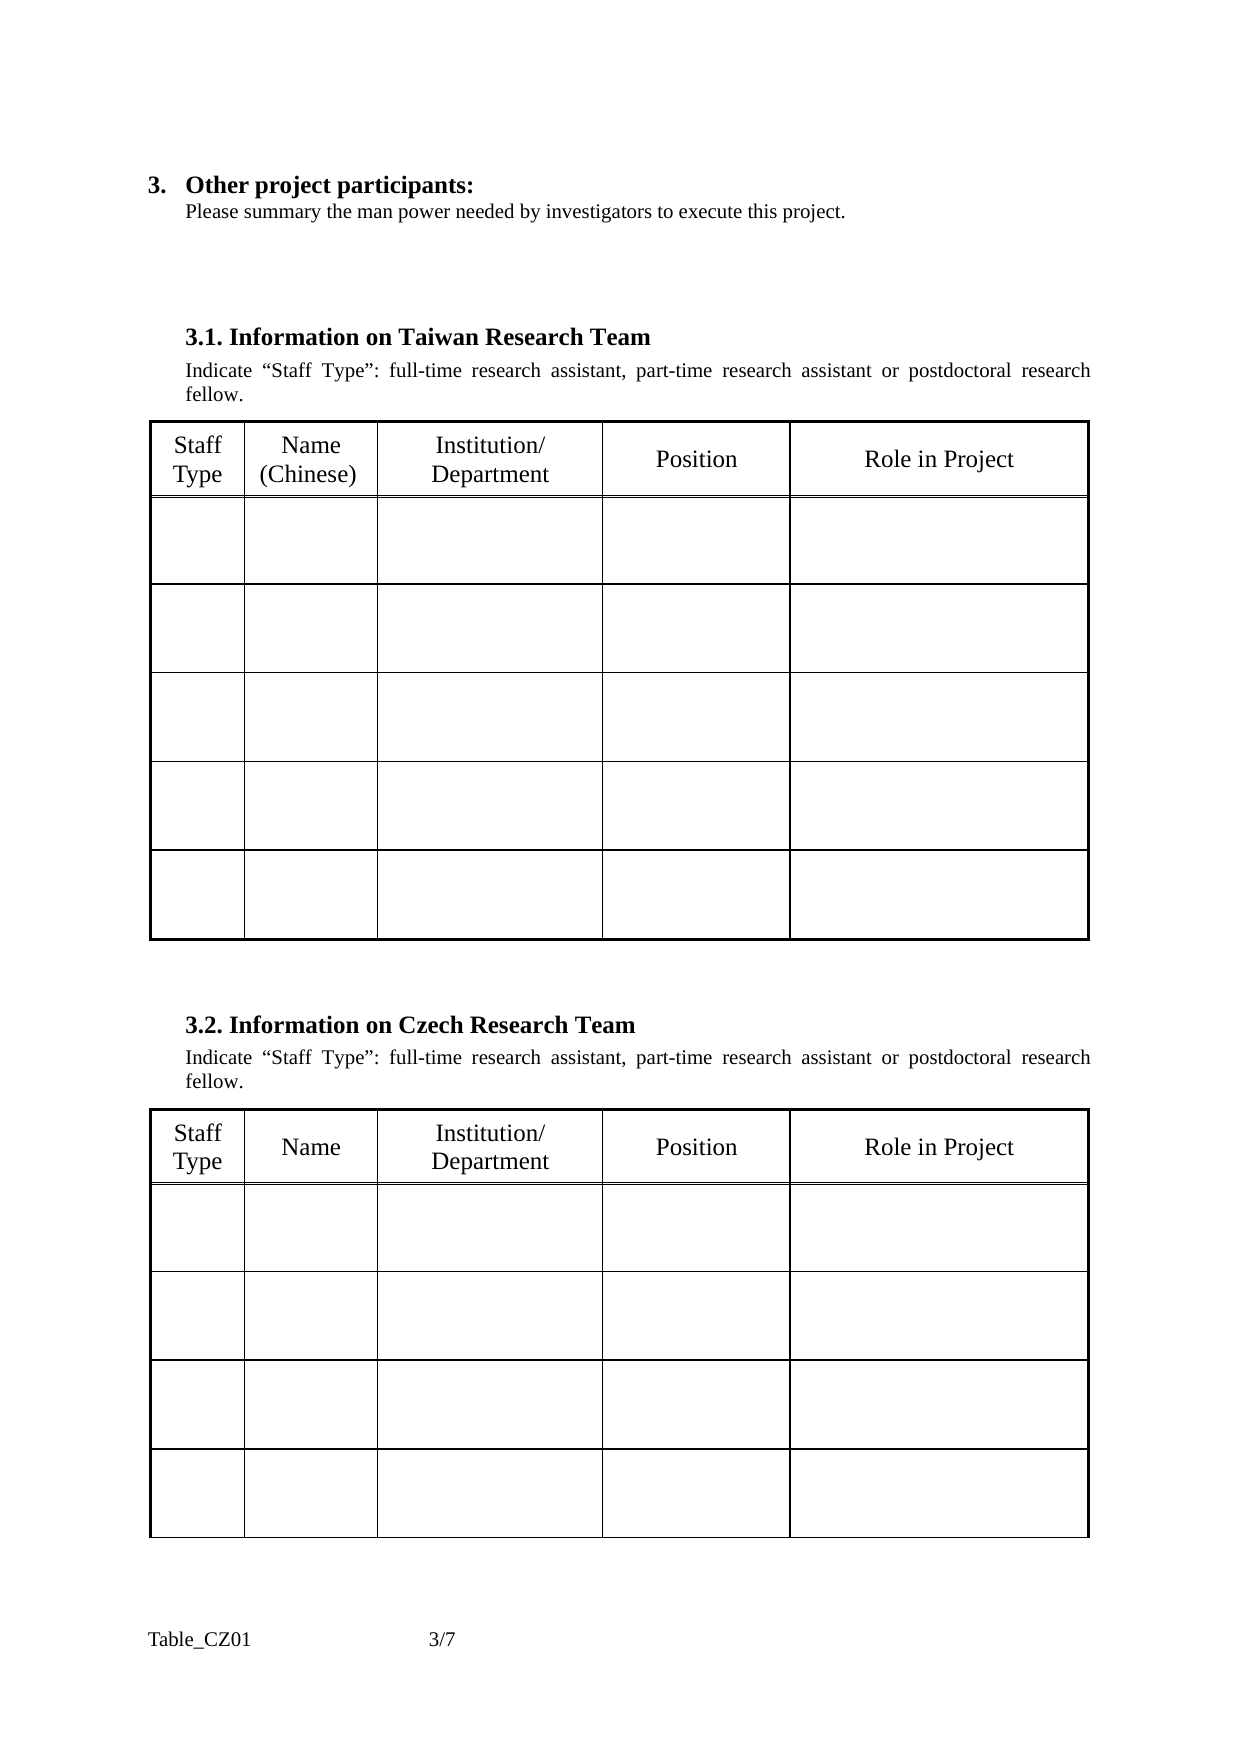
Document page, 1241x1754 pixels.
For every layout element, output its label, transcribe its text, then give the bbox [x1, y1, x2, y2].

table_cell [603, 673, 789, 761]
table_cell [152, 1450, 244, 1537]
table_cell [245, 498, 377, 583]
text Indicate “Staff Type”: full-time research assistant, part-time research assistant or postdoctoral research fellow. [185, 1045, 1092, 1093]
table_cell [791, 762, 1087, 849]
table_cell [152, 762, 244, 849]
table_cell [378, 1361, 602, 1448]
table_cell [603, 1185, 789, 1271]
text 3.1. Information on Taiwan Research Team [148, 295, 1092, 358]
table_cell [791, 585, 1087, 672]
table_cell [245, 762, 377, 849]
table_cell [152, 1185, 244, 1271]
table_cell [378, 673, 602, 761]
table_cell [603, 1272, 789, 1359]
table_cell [378, 1450, 602, 1537]
table_cell [603, 762, 789, 849]
table_header Institution/ Department [378, 1111, 602, 1182]
table_cell [245, 851, 377, 938]
table_cell [378, 498, 602, 583]
table_cell [603, 1450, 789, 1537]
table_cell [378, 585, 602, 672]
table_cell [603, 851, 789, 938]
table_cell [378, 1272, 602, 1359]
table_cell [791, 1361, 1087, 1448]
table_cell [152, 498, 244, 583]
table_header Position [603, 1111, 789, 1182]
table_header Staff Type [152, 423, 244, 494]
table_cell [603, 585, 789, 672]
text Indicate “Staff Type”: full-time research assistant, part-time research assistant or postdoctoral research fellow. [185, 358, 1092, 406]
table_cell [791, 673, 1087, 761]
table_header Role in Project [791, 423, 1087, 494]
table_cell [245, 1450, 377, 1537]
table_header Name (Chinese) [245, 423, 377, 494]
table_cell [152, 1272, 244, 1359]
table_cell [378, 1185, 602, 1271]
table_cell [791, 851, 1087, 938]
table_cell [378, 851, 602, 938]
table_header Role in Project [791, 1111, 1087, 1182]
table_cell [791, 1450, 1087, 1537]
text Please summary the man power needed by investigators to execute this project. [185, 199, 1092, 223]
table_cell [152, 585, 244, 672]
table_cell [603, 498, 789, 583]
table_cell [791, 1185, 1087, 1271]
list Information on Czech Research Team [185, 983, 1092, 1045]
table_cell [603, 1361, 789, 1448]
table_header Position [603, 423, 789, 494]
table_header Staff Type [152, 1111, 244, 1182]
table_cell [152, 851, 244, 938]
table_cell [152, 1361, 244, 1448]
table_cell [245, 673, 377, 761]
table_cell [152, 673, 244, 761]
table_cell [791, 1272, 1087, 1359]
table_cell [245, 585, 377, 672]
table_cell [245, 1272, 377, 1359]
table_cell [245, 1185, 377, 1271]
table_cell [245, 1361, 377, 1448]
table_header Institution/ Department [378, 423, 602, 494]
table_cell [791, 498, 1087, 583]
table_cell [378, 762, 602, 849]
table_header Name [245, 1111, 377, 1182]
list Other project participants: [148, 170, 1092, 199]
